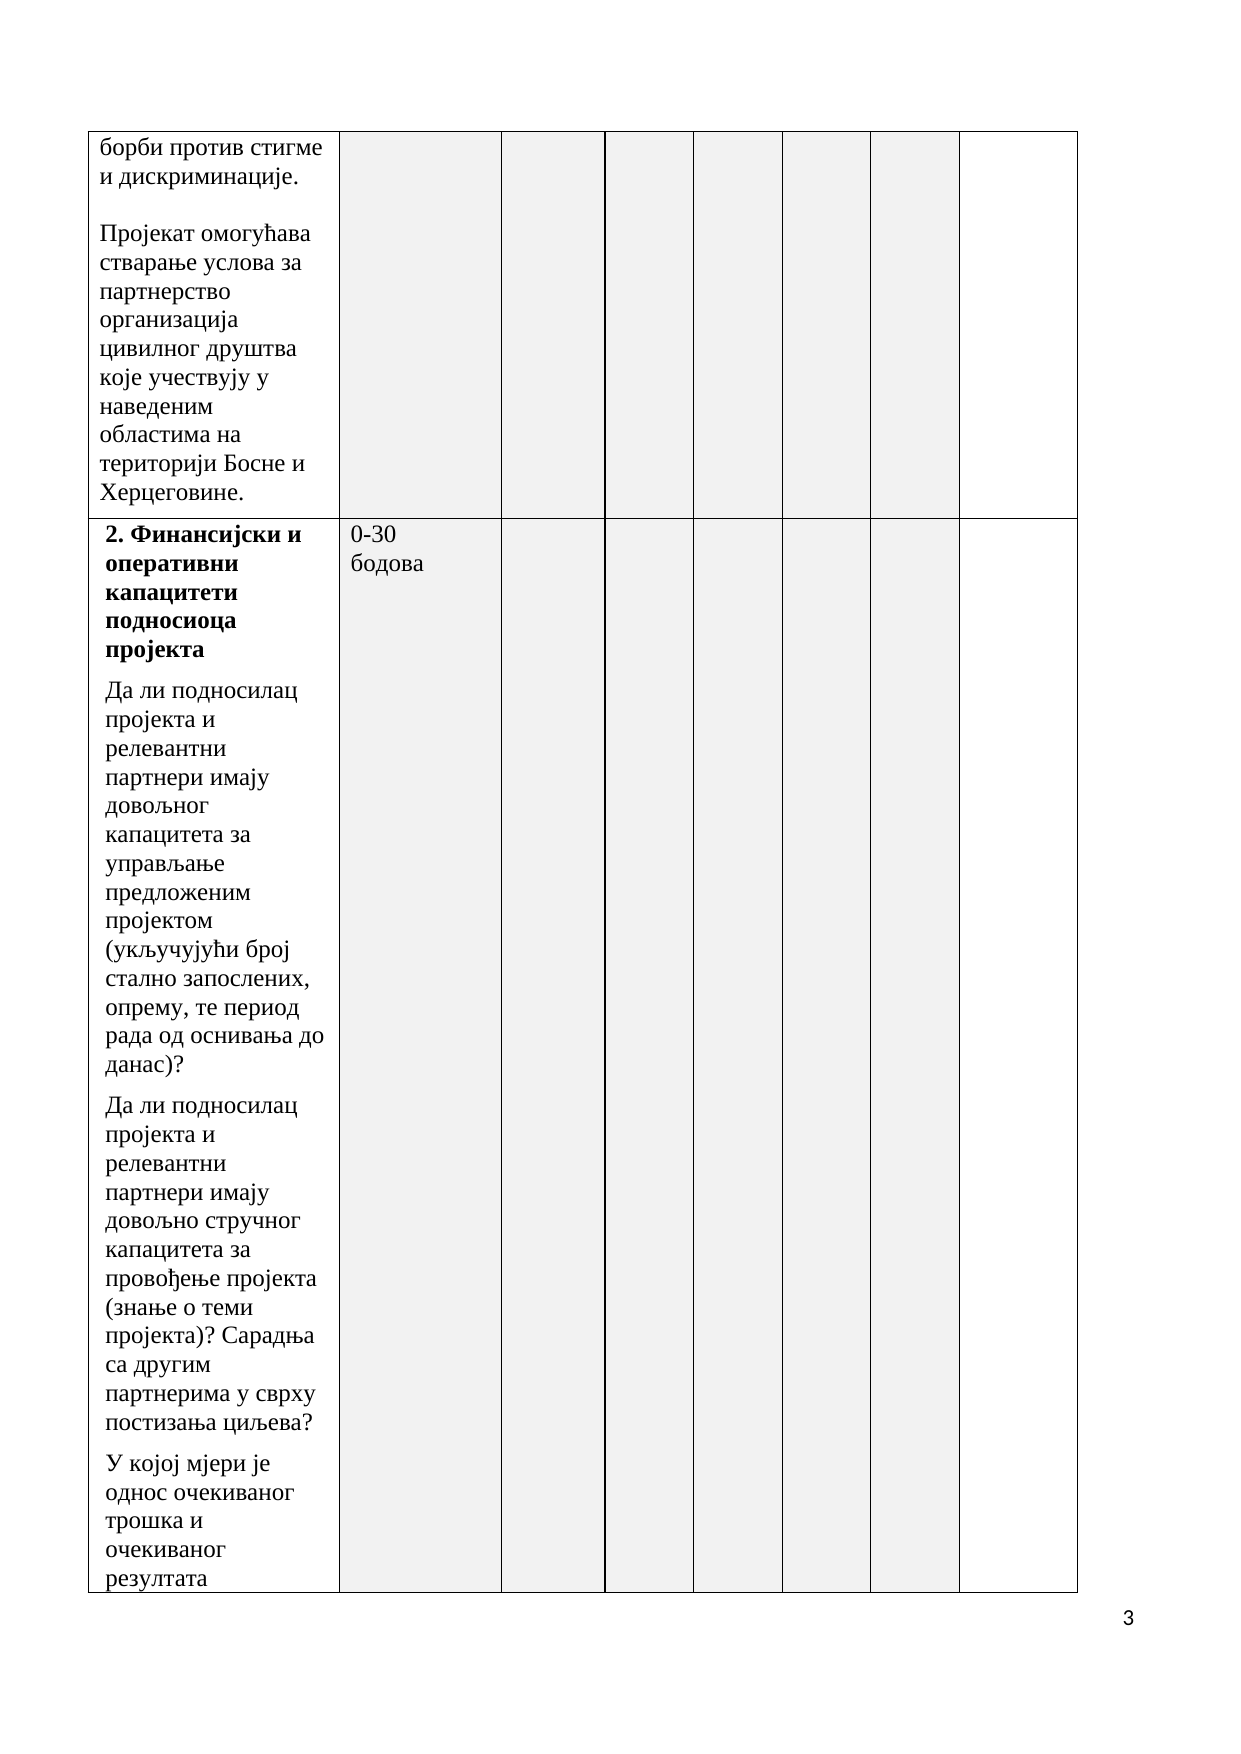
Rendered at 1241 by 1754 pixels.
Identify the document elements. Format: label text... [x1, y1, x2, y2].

table_cell [960, 519, 1077, 1592]
table_cell [783, 519, 870, 1592]
table_cell [694, 519, 782, 1592]
table_cell [783, 132, 870, 518]
table_cell [606, 519, 693, 1592]
table_cell [1082, 131, 1171, 518]
table_cell [1171, 131, 1240, 518]
table_cell [1078, 518, 1082, 1592]
table_cell [1078, 131, 1082, 518]
table_cell борби против стигме и дискриминације. Пројекат омогућава стварање услова за партнерство организација цивилног друштва које учествују у наведеним областима на територији Босне и Херцеговине. [89, 132, 339, 518]
table_cell [1082, 518, 1171, 1592]
table_cell [694, 132, 782, 518]
table_cell [1171, 518, 1240, 1592]
table_cell [960, 132, 1077, 518]
table_cell [502, 519, 604, 1592]
table_cell 0-30 бодова [340, 519, 501, 1592]
table_cell [502, 132, 604, 518]
table_cell 2. Финансијски и оперативни капацитети подносиоца пројекта Да ли подносилац пројекта и релевантни партнери имају довољног капацитета за управљање предложеним пројектом (укључујући број стално запослених, опрему, те период рада од оснивања до данас)? Да ли подносилац пројекта и релевантни партнери имају довољно стручног капацитета за провођење пројекта (знање о теми пројекта)? Сарадња са другим партнерима у сврху постизања циљева? У којој мјери је однос очекиваног трошка и очекиваног резултата [89, 519, 339, 1592]
table_cell [340, 132, 501, 518]
table_cell [871, 132, 959, 518]
table_cell [871, 519, 959, 1592]
table_cell [606, 132, 693, 518]
